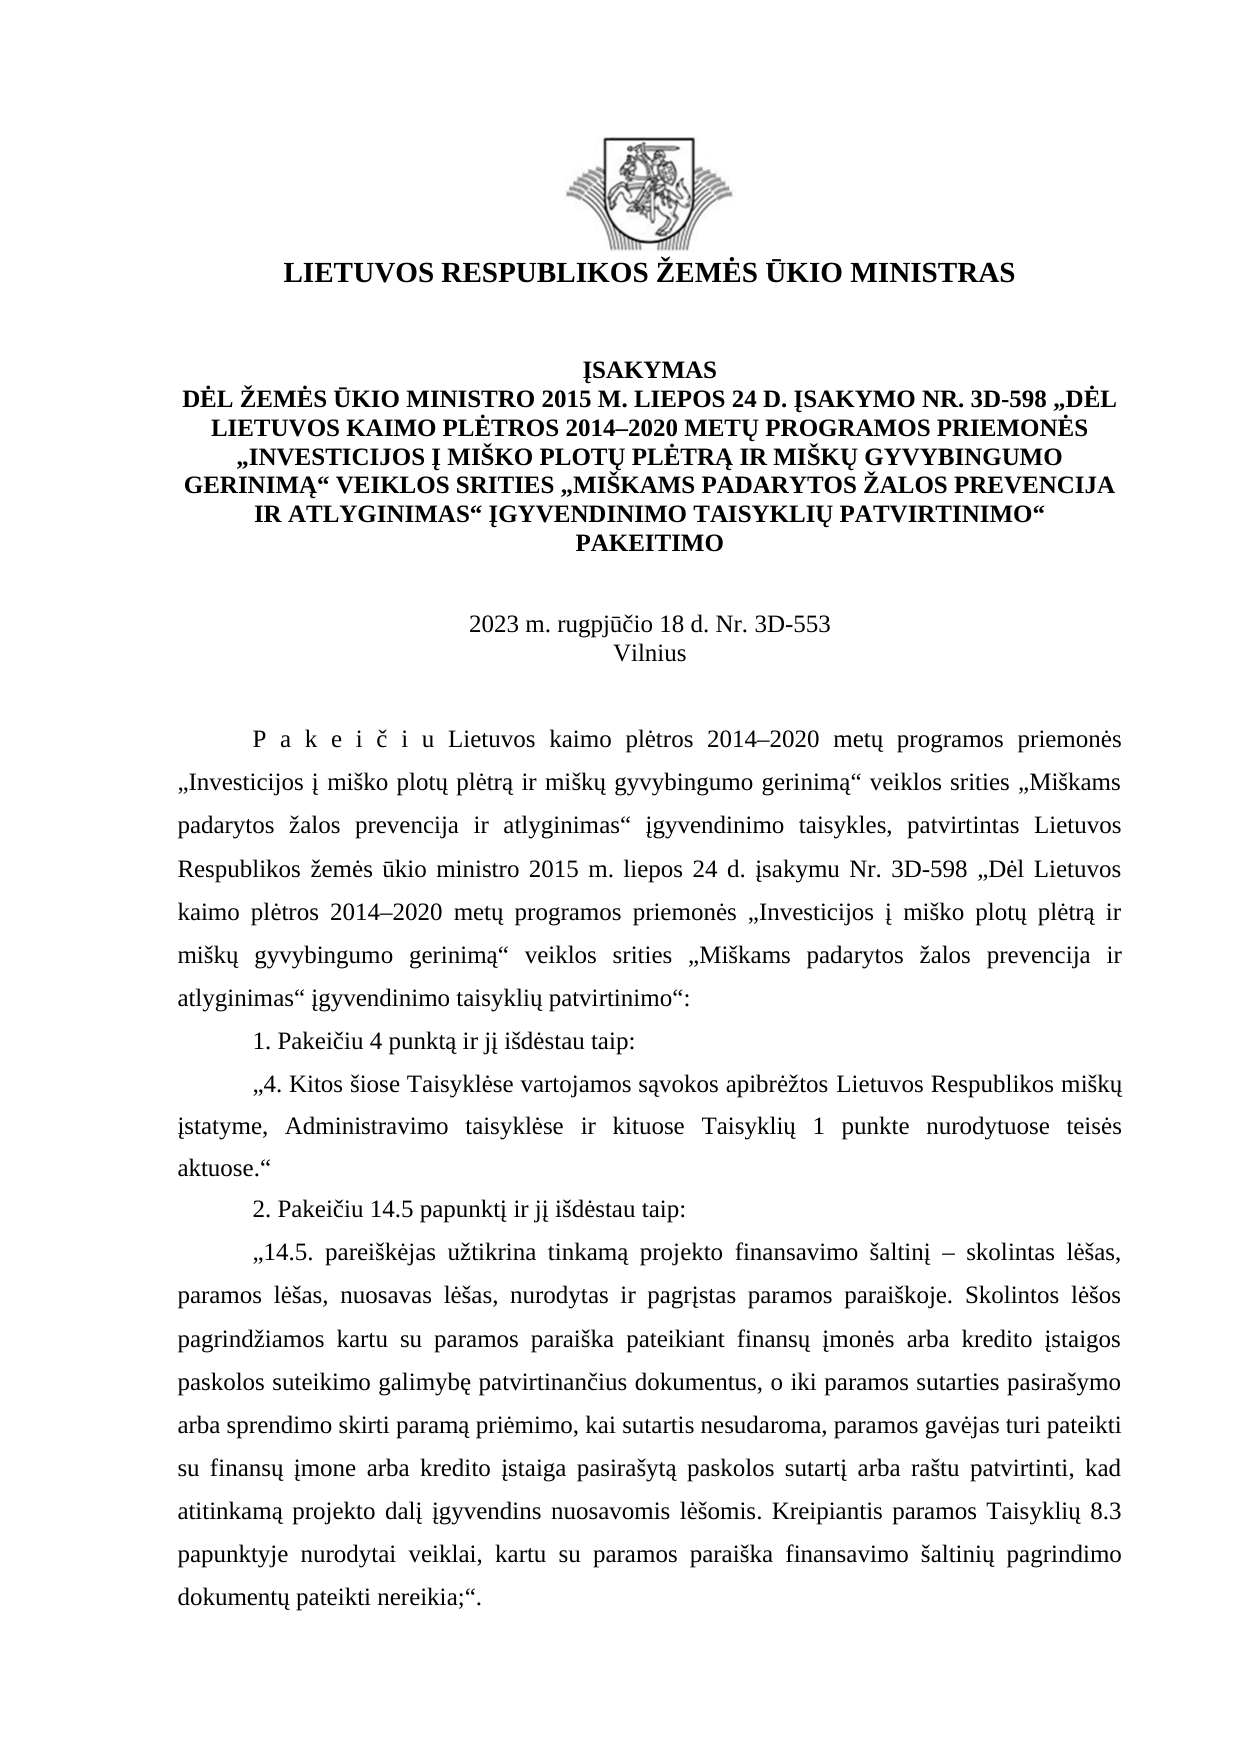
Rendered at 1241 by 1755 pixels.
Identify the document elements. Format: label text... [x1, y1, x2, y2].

text 1. Pakeičiu 4 punktą ir jį išdėstau taip: [177, 1026, 1122, 1055]
text „14.5. pareiškėjas užtikrina tinkamą projekto finansavimo šaltinį – skolintas lėšas, paramos lėšas, nuosavas lėšas, nurodytas ir pagrįstas paramos paraiškoje. Skolintos lėšos pagrindžiamos kartu su paramos paraiška pateikiant finansų įmonės arba kredito įstaigos paskolos suteikimo galimybę patvirtinančius dokumentus, o iki paramos sutarties pasirašymo arba sprendimo skirti paramą priėmimo, kai sutartis nesudaroma, paramos gavėjas turi pateikti su finansų įmone arba kredito įstaiga pasirašytą paskolos sutartį arba raštu patvirtinti, kad atitinkamą projekto dalį įgyvendins nuosavomis lėšomis. Kreipiantis paramos Taisyklių 8.3 papunktyje nurodytai veiklai, kartu su paramos paraiška finansavimo šaltinių pagrindimo dokumentų pateikti nereikia;“. [177, 1237, 1122, 1611]
text ĮSAKYMAS [177, 355, 1122, 384]
text Dėl žemės ūkio ministro 2015 m. liepos 24 d. įsakymo nr. 3d-598 „dėl lietuvos kaimo plėtros 2014–2020 metų programos priemonės „investicijos Į miško plotų plėtrą ir miškų gyvybingumo gerinimą“ veiklos srities „miškams padarytos žalos prevencija ir atlyginimas“ įgyvendinimo taisyklių patvirtinimo“ pakeitimo [177, 384, 1122, 557]
text „4. Kitos šiose Taisyklėse vartojamos sąvokos apibrėžtos Lietuvos Respublikos miškų įstatyme, Administravimo taisyklėse ir kituose Taisyklių 1 punkte nurodytuose teisės aktuose.“ [177, 1069, 1122, 1181]
text LIETUVOS RESPUBLIKOS ŽEMĖS ŪKIO MINISTRAS [177, 255, 1122, 288]
text 2. Pakeičiu 14.5 papunktį ir jį išdėstau taip: [177, 1194, 1122, 1223]
text 2023 m. rugpjūčio 18 d. Nr. 3D-553 [177, 609, 1122, 638]
text Vilnius [177, 638, 1122, 667]
text P a k e i č i u Lietuvos kaimo plėtros 2014–2020 metų programos priemonės „Investicijos į miško plotų plėtrą ir miškų gyvybingumo gerinimą“ veiklos srities „Miškams padarytos žalos prevencija ir atlyginimas“ įgyvendinimo taisykles, patvirtintas Lietuvos Respublikos žemės ūkio ministro 2015 m. liepos 24 d. įsakymu Nr. 3D-598 „Dėl Lietuvos kaimo plėtros 2014–2020 metų programos priemonės „Investicijos į miško plotų plėtrą ir miškų gyvybingumo gerinimą“ veiklos srities „Miškams padarytos žalos prevencija ir atlyginimas“ įgyvendinimo taisyklių patvirtinimo“: [177, 724, 1122, 1012]
